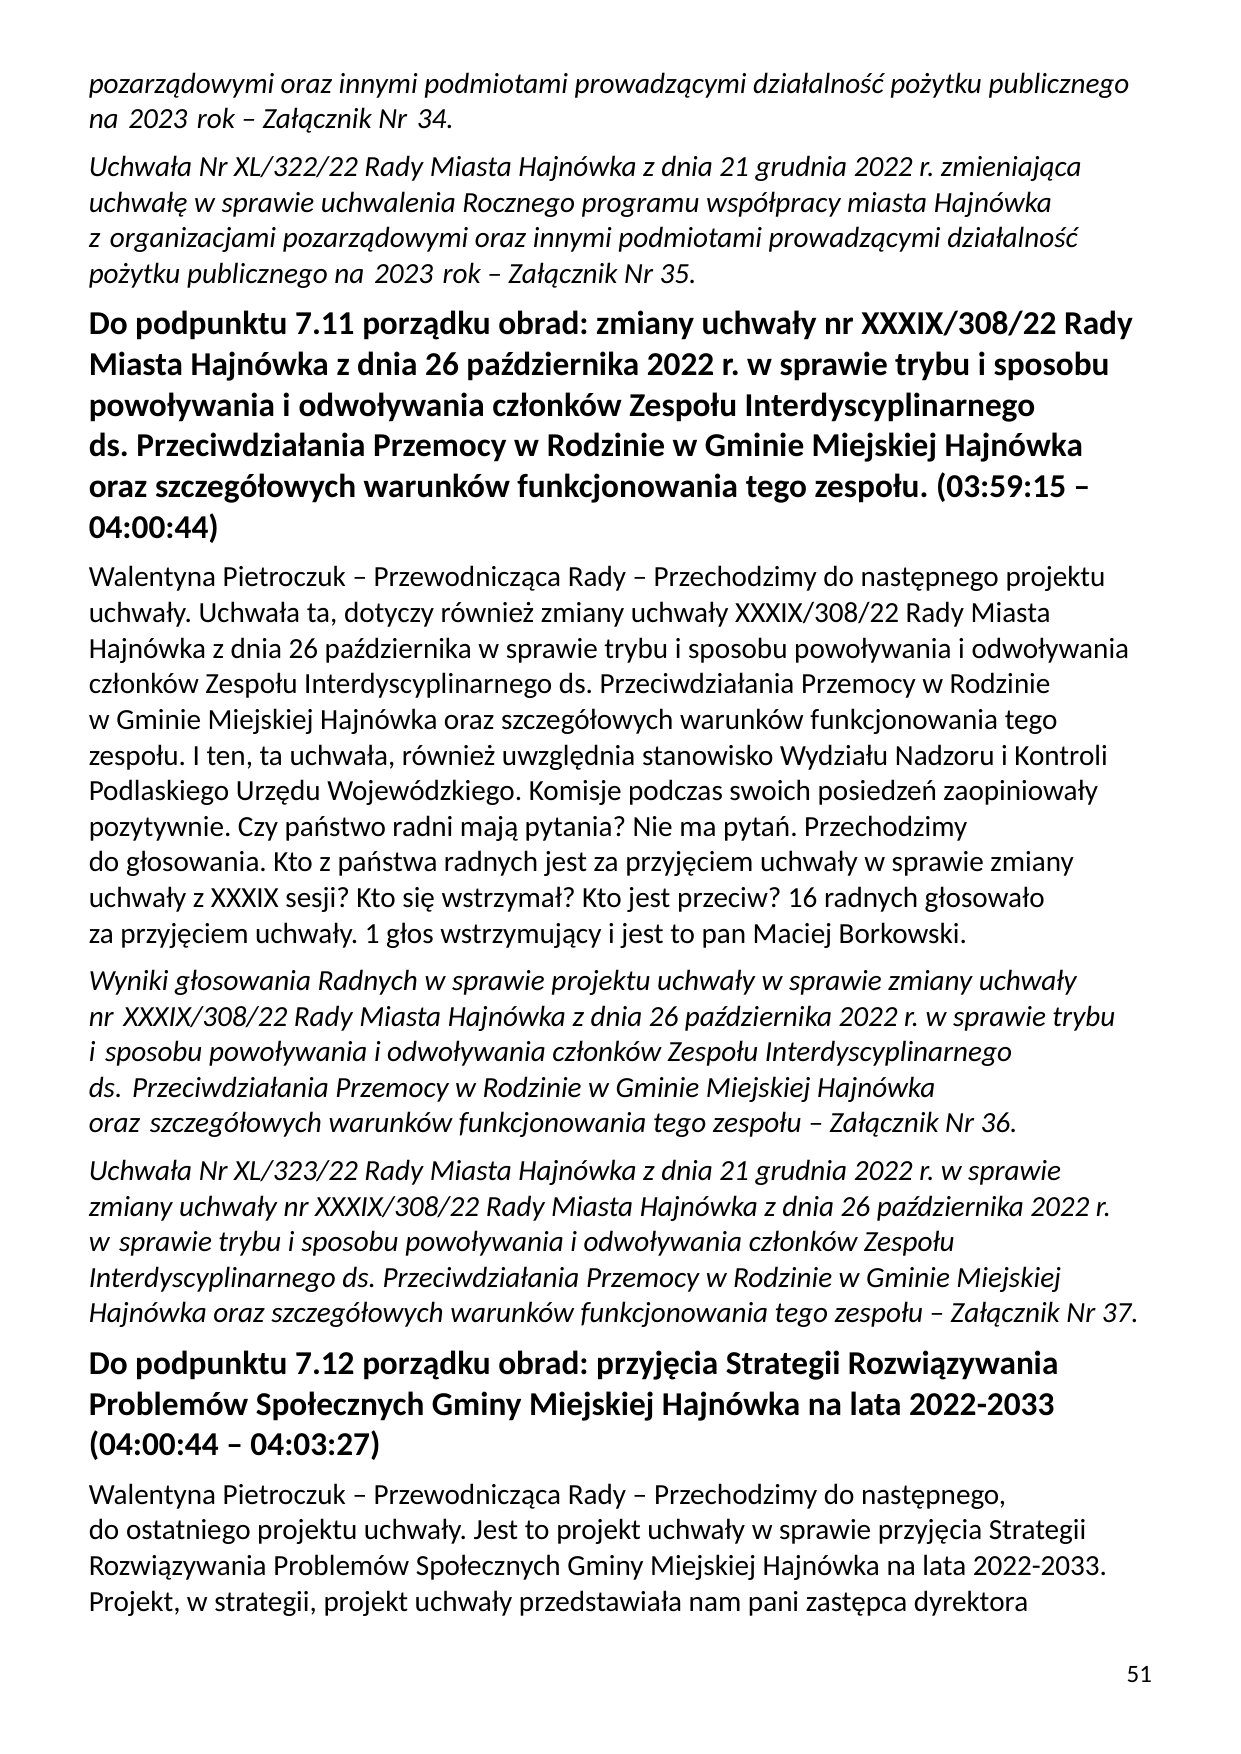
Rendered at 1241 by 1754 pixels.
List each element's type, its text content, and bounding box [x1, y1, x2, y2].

text Uchwała Nr XL/322/22 Rady Miasta Hajnówka z dnia 21 grudnia 2022 r. zmieniająca uchwałę w sprawie uchwalenia Rocznego programu współpracy miasta Hajnówka z organizacjami pozarządowymi oraz innymi podmiotami prowadzącymi działalność pożytku publicznego na 2023 rok – Załącznik Nr 35. [88, 148, 1152, 291]
text Walentyna Pietroczuk – Przewodnicząca Rady – Przechodzimy do następnego, do ostatniego projektu uchwały. Jest to projekt uchwały w sprawie przyjęcia Strategii Rozwiązywania Problemów Społecznych Gminy Miejskiej Hajnówka na lata 2022-2033. Projekt, w strategii, projekt uchwały przedstawiała nam pani zastępca dyrektora [88, 1476, 1152, 1618]
text Walentyna Pietroczuk – Przewodnicząca Rady – Przechodzimy do następnego projektu uchwały. Uchwała ta, dotyczy również zmiany uchwały XXXIX/308/22 Rady Miasta Hajnówka z dnia 26 października w sprawie trybu i sposobu powoływania i odwoływania członków Zespołu Interdyscyplinarnego ds. Przeciwdziałania Przemocy w Rodzinie w Gminie Miejskiej Hajnówka oraz szczegółowych warunków funkcjonowania tego zespołu. I ten, ta uchwała, również uwzględnia stanowisko Wydziału Nadzoru i Kontroli Podlaskiego Urzędu Wojewódzkiego. Komisje podczas swoich posiedzeń zaopiniowały pozytywnie. Czy państwo radni mają pytania? Nie ma pytań. Przechodzimy do głosowania. Kto z państwa radnych jest za przyjęciem uchwały w sprawie zmiany uchwały z XXXIX sesji? Kto się wstrzymał? Kto jest przeciw? 16 radnych głosowało za przyjęciem uchwały. 1 głos wstrzymujący i jest to pan Maciej Borkowski. [88, 558, 1152, 950]
subtitle Do podpunktu 7.12 porządku obrad: przyjęcia Strategii Rozwiązywania Problemów Społecznych Gminy Miejskiej Hajnówka na lata 2022-2033 (04:00:44 – 04:03:27) [88, 1342, 1152, 1464]
subtitle Do podpunktu 7.11 porządku obrad: zmiany uchwały nr XXXIX/308/22 Rady Miasta Hajnówka z dnia 26 października 2022 r. w sprawie trybu i sposobu powoływania i odwoływania członków Zespołu Interdyscyplinarnego ds. Przeciwdziałania Przemocy w Rodzinie w Gminie Miejskiej Hajnówka oraz szczegółowych warunków funkcjonowania tego zespołu. (03:59:15 – 04:00:44) [88, 302, 1152, 547]
text pozarządowymi oraz innymi podmiotami prowadzącymi działalność pożytku publicznego na 2023 rok – Załącznik Nr 34. [88, 65, 1152, 136]
text Uchwała Nr XL/323/22 Rady Miasta Hajnówka z dnia 21 grudnia 2022 r. w sprawie zmiany uchwały nr XXXIX/308/22 Rady Miasta Hajnówka z dnia 26 października 2022 r. w sprawie trybu i sposobu powoływania i odwoływania członków Zespołu Interdyscyplinarnego ds. Przeciwdziałania Przemocy w Rodzinie w Gminie Miejskiej Hajnówka oraz szczegółowych warunków funkcjonowania tego zespołu – Załącznik Nr 37. [88, 1152, 1152, 1330]
text Wyniki głosowania Radnych w sprawie projektu uchwały w sprawie zmiany uchwały nr XXXIX/308/22 Rady Miasta Hajnówka z dnia 26 października 2022 r. w sprawie trybu i sposobu powoływania i odwoływania członków Zespołu Interdyscyplinarnego ds. Przeciwdziałania Przemocy w Rodzinie w Gminie Miejskiej Hajnówka oraz szczegółowych warunków funkcjonowania tego zespołu – Załącznik Nr 36. [88, 962, 1152, 1140]
